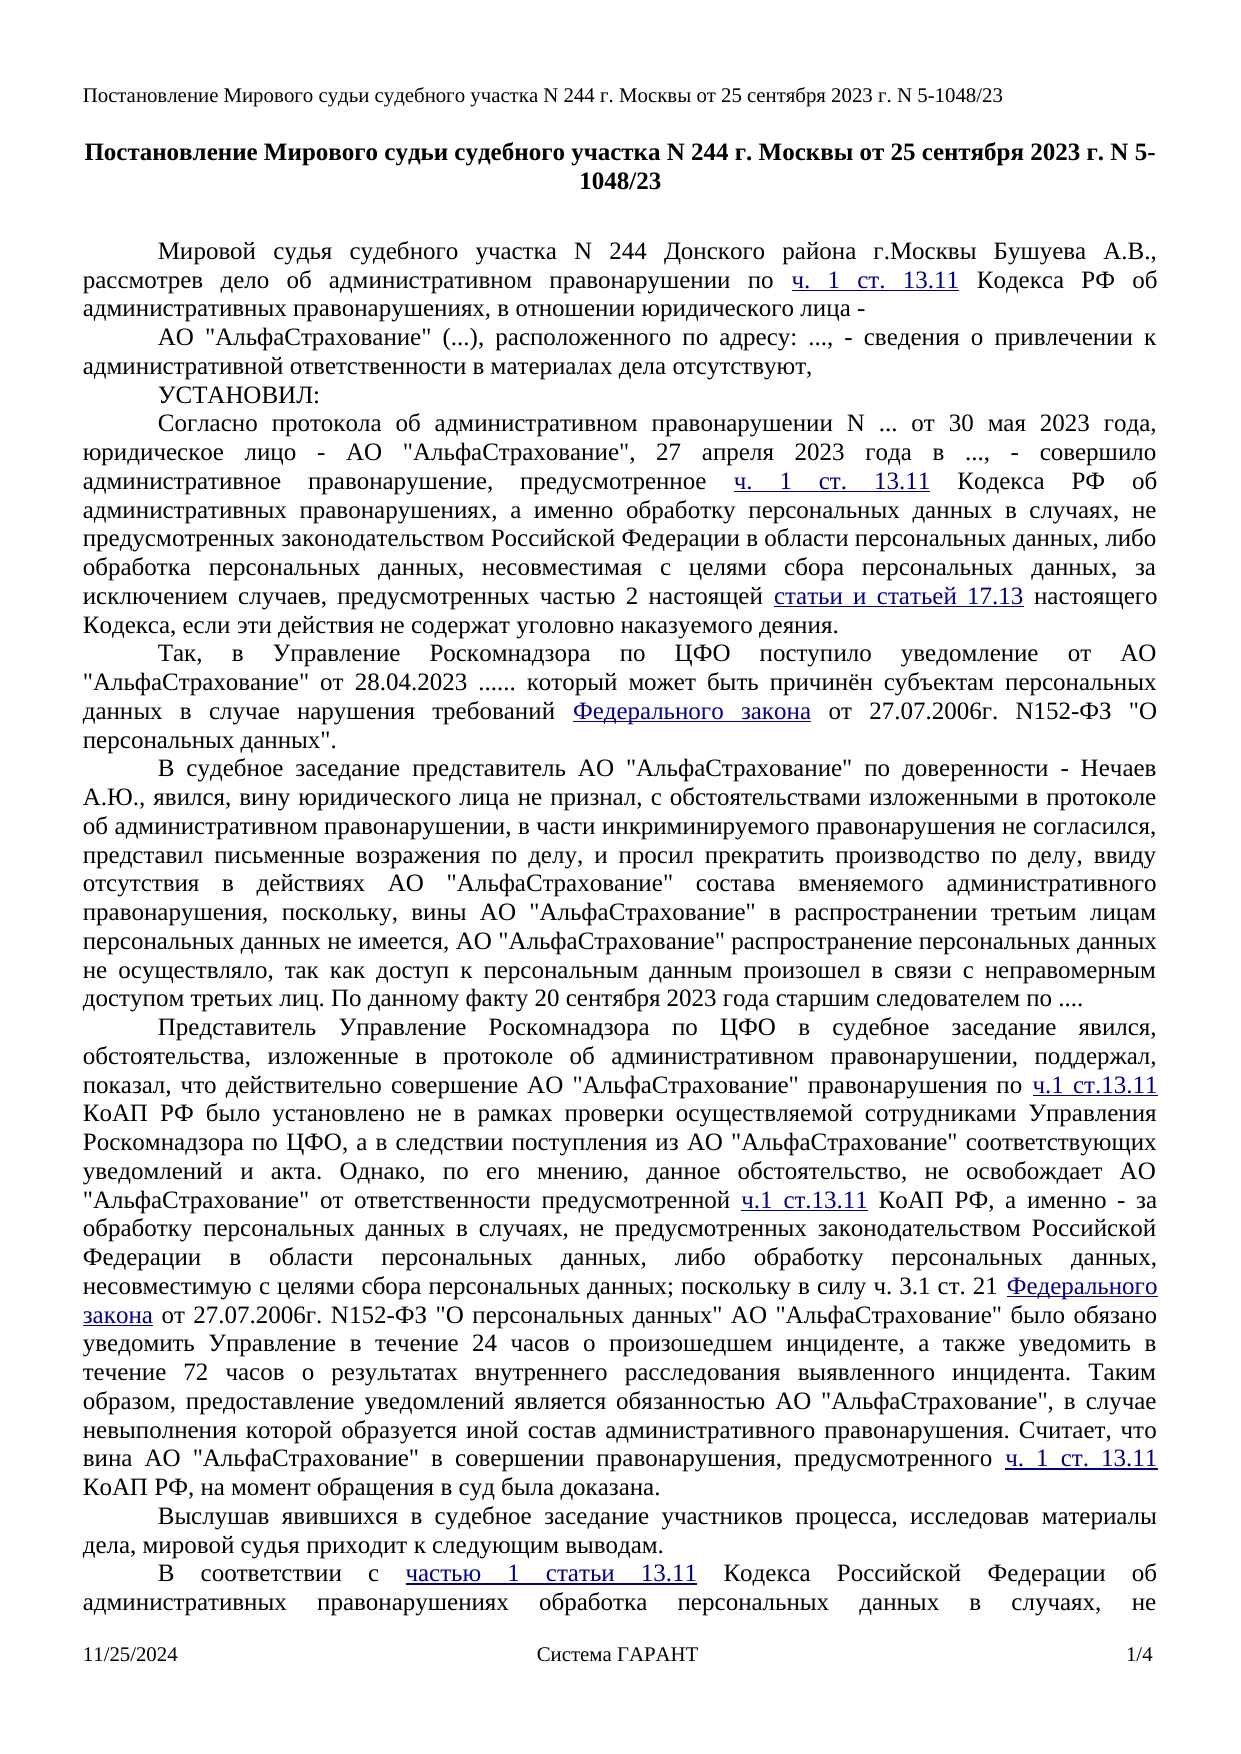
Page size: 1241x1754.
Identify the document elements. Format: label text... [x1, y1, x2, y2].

text Представитель Управление Роскомнадзора по ЦФО в судебное заседание явился, обстоятельства, изложенные в протоколе об административном правонарушении, поддержал, показал, что действительно совершение АО "АльфаСтрахование" правонарушения по ч.1 ст.13.11 КоАП РФ было установлено не в рамках проверки осуществляемой сотрудниками Управления Роскомнадзора по ЦФО, а в следствии поступления из АО "АльфаСтрахование" соответствующих уведомлений и акта. Однако, по его мнению, данное обстоятельство, не освобождает АО "АльфаСтрахование" от ответственности предусмотренной ч.1 ст.13.11 КоАП РФ, а именно - за обработку персональных данных в случаях, не предусмотренных законодательством Российской Федерации в области персональных данных, либо обработку персональных данных, несовместимую с целями сбора персональных данных; поскольку в силу ч. 3.1 ст. 21 Федерального закона от 27.07.2006г. N152-ФЗ "О персональных данных" АО "АльфаСтрахование" было обязано уведомить Управление в течение 24 часов о произошедшем инциденте, а также уведомить в течение 72 часов о результатах внутреннего расследования выявленного инцидента. Таким образом, предоставление уведомлений является обязанностью АО "АльфаСтрахование", в случае невыполнения которой образуется иной состав административного правонарушения. Считает, что вина АО "АльфаСтрахование" в совершении правонарушения, предусмотренного ч. 1 ст. 13.11 КоАП РФ, на момент обращения в суд была доказана. [83, 1012, 1157, 1501]
text АО "АльфаСтрахование" (...), расположенного по адресу: ..., - сведения о привлечении к административной ответственности в материалах дела отсутствуют, [83, 322, 1157, 380]
text УСТАНОВИЛ: [83, 380, 1157, 408]
text В соответствии с частью 1 статьи 13.11 Кодекса Российской Федерации об административных правонарушениях обработка персональных данных в случаях, не [83, 1558, 1157, 1616]
subtitle Постановление Мирового судьи судебного участка N 244 г. Москвы от 25 сентября 2023 г. N 5-1048/23 [83, 137, 1157, 195]
text Согласно протокола об административном правонарушении N ... от 30 мая 2023 года, юридическое лицо - АО "АльфаСтрахование", 27 апреля 2023 года в ..., - совершило административное правонарушение, предусмотренное ч. 1 ст. 13.11 Кодекса РФ об административных правонарушениях, а именно обработку персональных данных в случаях, не предусмотренных законодательством Российской Федерации в области персональных данных, либо обработка персональных данных, несовместимая с целями сбора персональных данных, за исключением случаев, предусмотренных частью 2 настоящей статьи и статьей 17.13 настоящего Кодекса, если эти действия не содержат уголовно наказуемого деяния. [83, 408, 1157, 638]
text Мировой судья судебного участка N 244 Донского района г.Москвы Бушуева А.В., рассмотрев дело об административном правонарушении по ч. 1 ст. 13.11 Кодекса РФ об административных правонарушениях, в отношении юридического лица - [83, 236, 1157, 322]
text В судебное заседание представитель АО "АльфаСтрахование" по доверенности - Нечаев А.Ю., явился, вину юридического лица не признал, с обстоятельствами изложенными в протоколе об административном правонарушении, в части инкриминируемого правонарушения не согласился, представил письменные возражения по делу, и просил прекратить производство по делу, ввиду отсутствия в действиях АО "АльфаСтрахование" состава вменяемого административного правонарушения, поскольку, вины АО "АльфаСтрахование" в распространении третьим лицам персональных данных не имеется, АО "АльфаСтрахование" распространение персональных данных не осуществляло, так как доступ к персональным данным произошел в связи с неправомерным доступом третьих лиц. По данному факту 20 сентября 2023 года старшим следователем по .... [83, 753, 1157, 1012]
text Выслушав явившихся в судебное заседание участников процесса, исследовав материалы дела, мировой судья приходит к следующим выводам. [83, 1501, 1157, 1558]
text Так, в Управление Роскомнадзора по ЦФО поступило уведомление от АО "АльфаСтрахование" от 28.04.2023 ...... который может быть причинён субъектам персональных данных в случае нарушения требований Федерального закона от 27.07.2006г. N152-ФЗ "О персональных данных". [83, 638, 1157, 753]
